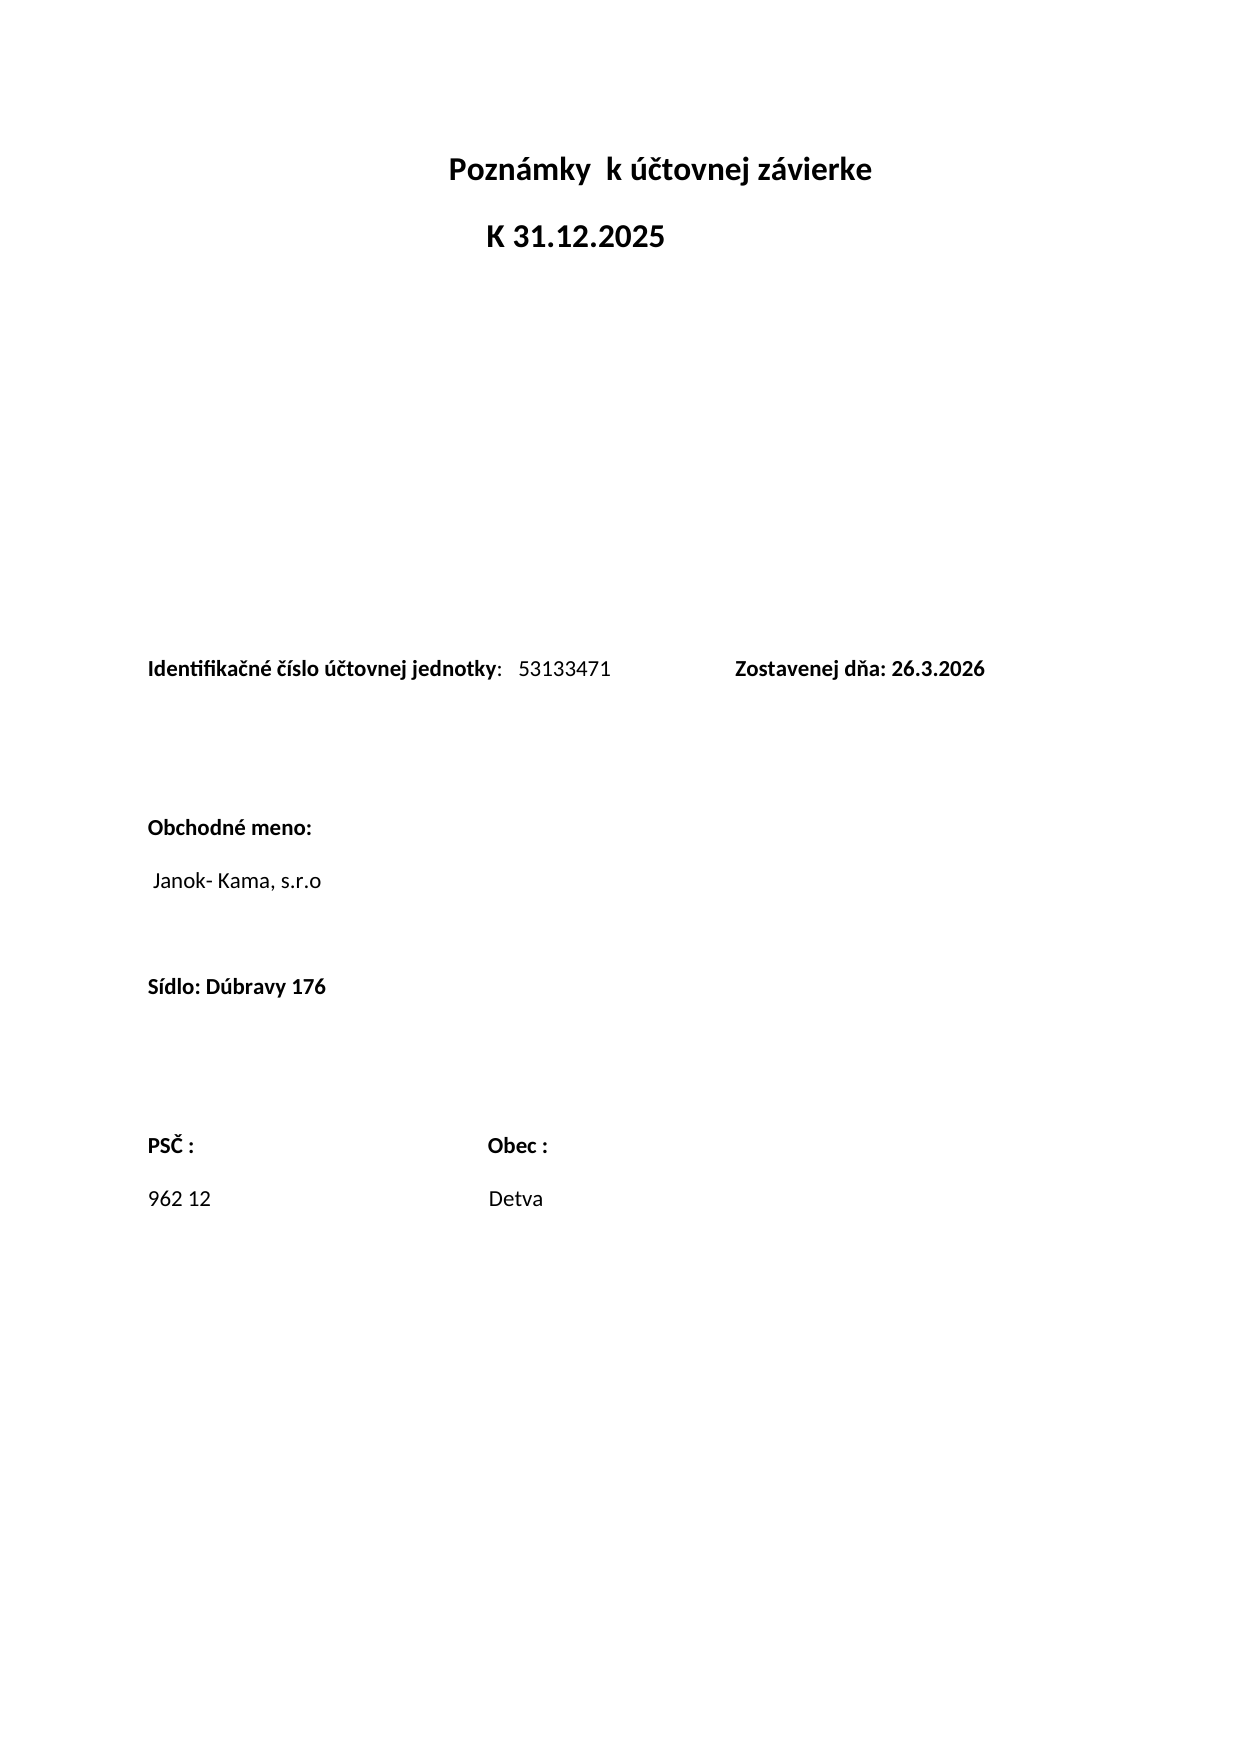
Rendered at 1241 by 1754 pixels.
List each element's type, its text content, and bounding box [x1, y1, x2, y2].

text Poznámky k účtovnej závierke [148, 148, 1093, 188]
text Obchodné meno: [148, 813, 1093, 841]
text PSČ : Obec : [148, 1131, 1093, 1159]
text Sídlo: Dúbravy 176 [148, 972, 1093, 1000]
text Janok- Kama, s.r.o [148, 866, 1093, 894]
text K 31.12.2025 [148, 215, 1093, 256]
text Identifikačné číslo účtovnej jednotky: 53133471 Zostavenej dňa: 26.3.2026 [148, 654, 1093, 682]
text 962 12 Detva [148, 1184, 1093, 1212]
